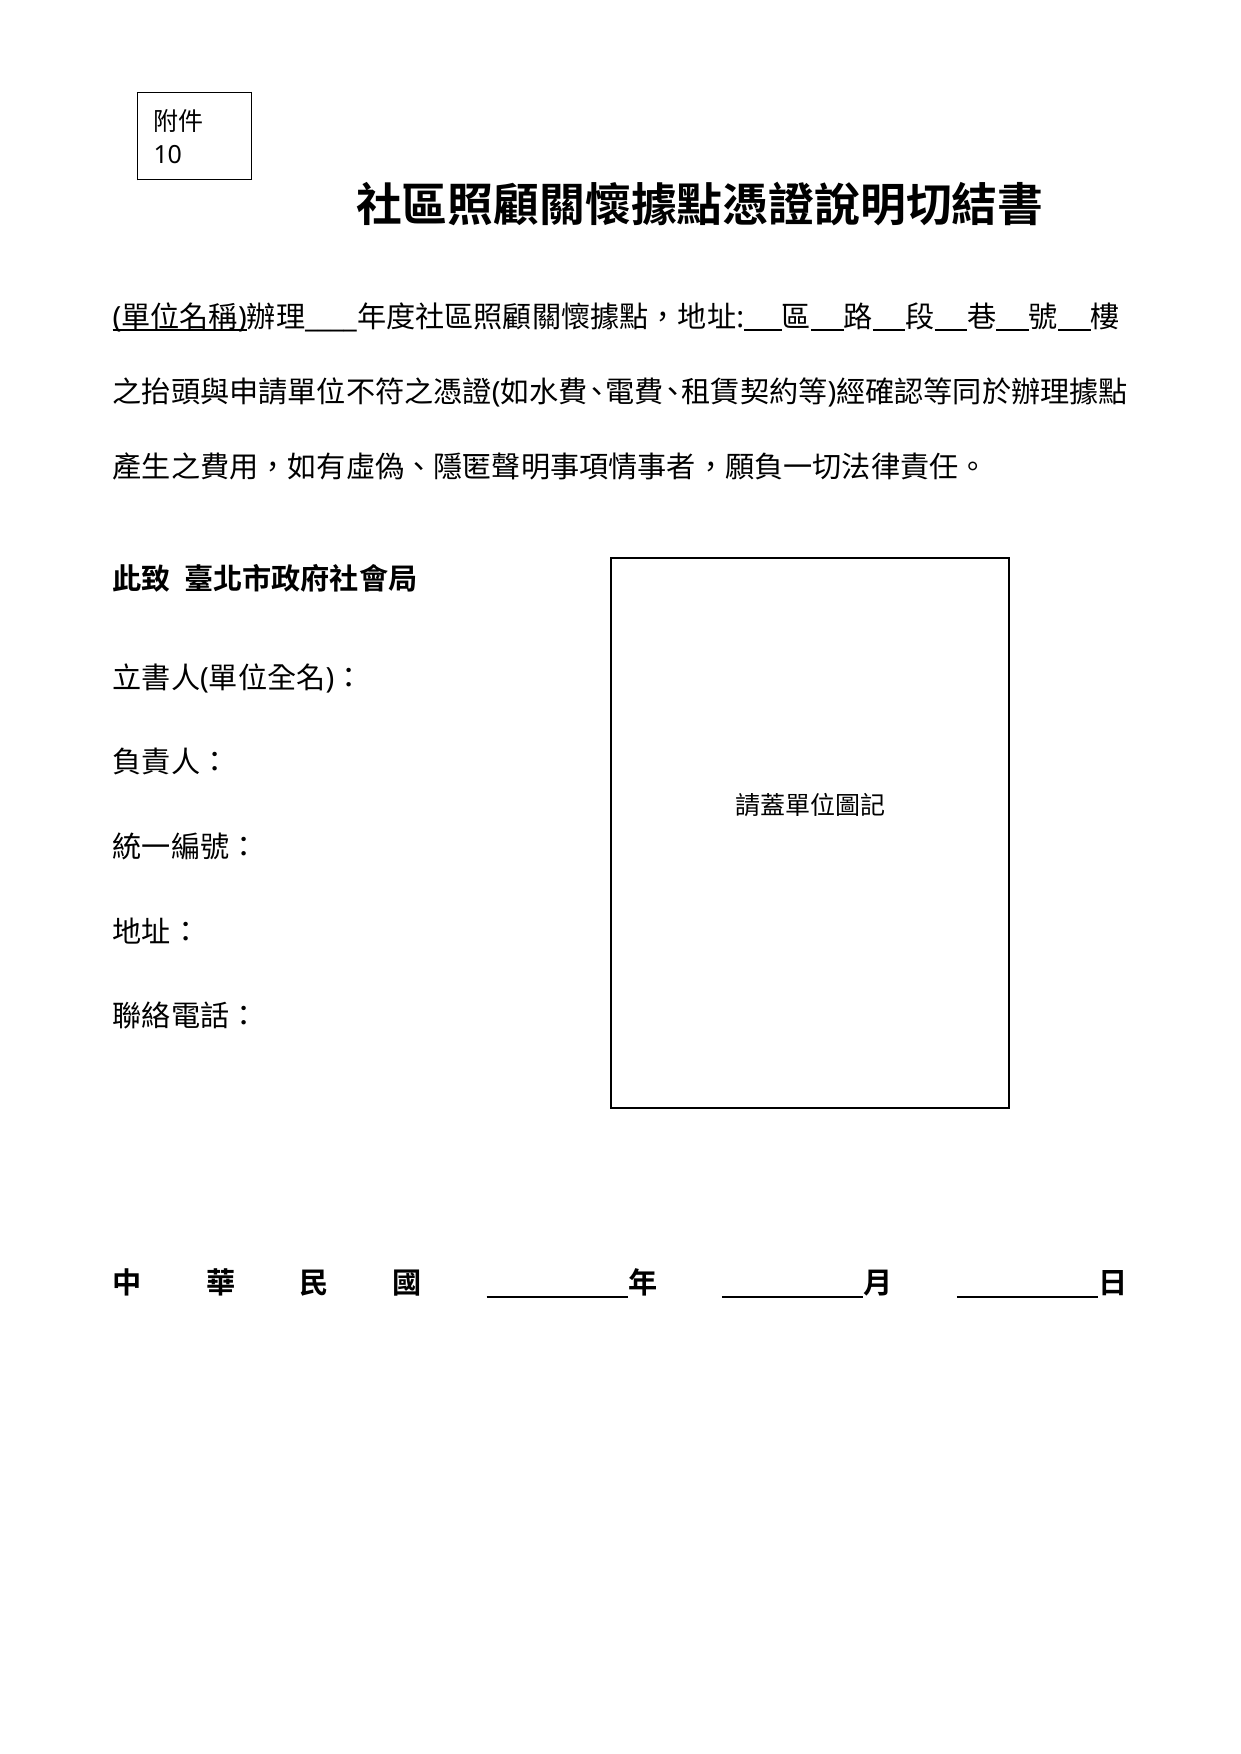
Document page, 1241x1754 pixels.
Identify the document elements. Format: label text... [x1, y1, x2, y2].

text 此致 臺北市政府社會局 [112, 539, 1128, 614]
text [612, 908, 1008, 950]
text 聯絡電話： [112, 993, 610, 1035]
text [1010, 739, 1128, 781]
text 地址： [112, 908, 610, 950]
text 社區照顧關懷據點憑證說明切結書 [138, 93, 251, 179]
text [612, 993, 1008, 1035]
text [1010, 993, 1128, 1035]
text [612, 823, 1008, 866]
text [1010, 823, 1128, 866]
text 負責人： [112, 739, 610, 781]
text 社區照顧關懷據點憑證說明切結書 [112, 164, 1128, 239]
text 統一編號： [112, 823, 610, 866]
text (單位名稱)辦理____年度社區照顧關懷據點，地址: 區 路 段 巷 號 樓之抬頭與申請單位不符之憑證(如水費、電費、租賃契約等)經確認等同於辦理據點產生之費用，如有虛偽、隱匿聲明事項情事者，願負一切法律責任。 [112, 277, 1128, 502]
text 立書人(單位全名)： [112, 654, 610, 697]
text 中華民國 年 月 日 [112, 1243, 1128, 1318]
text [612, 739, 1008, 830]
text [612, 654, 1008, 697]
text 請蓋單位圖記 [735, 786, 904, 822]
text [1010, 908, 1128, 950]
text [1010, 654, 1128, 697]
text 附件10 [153, 101, 236, 171]
